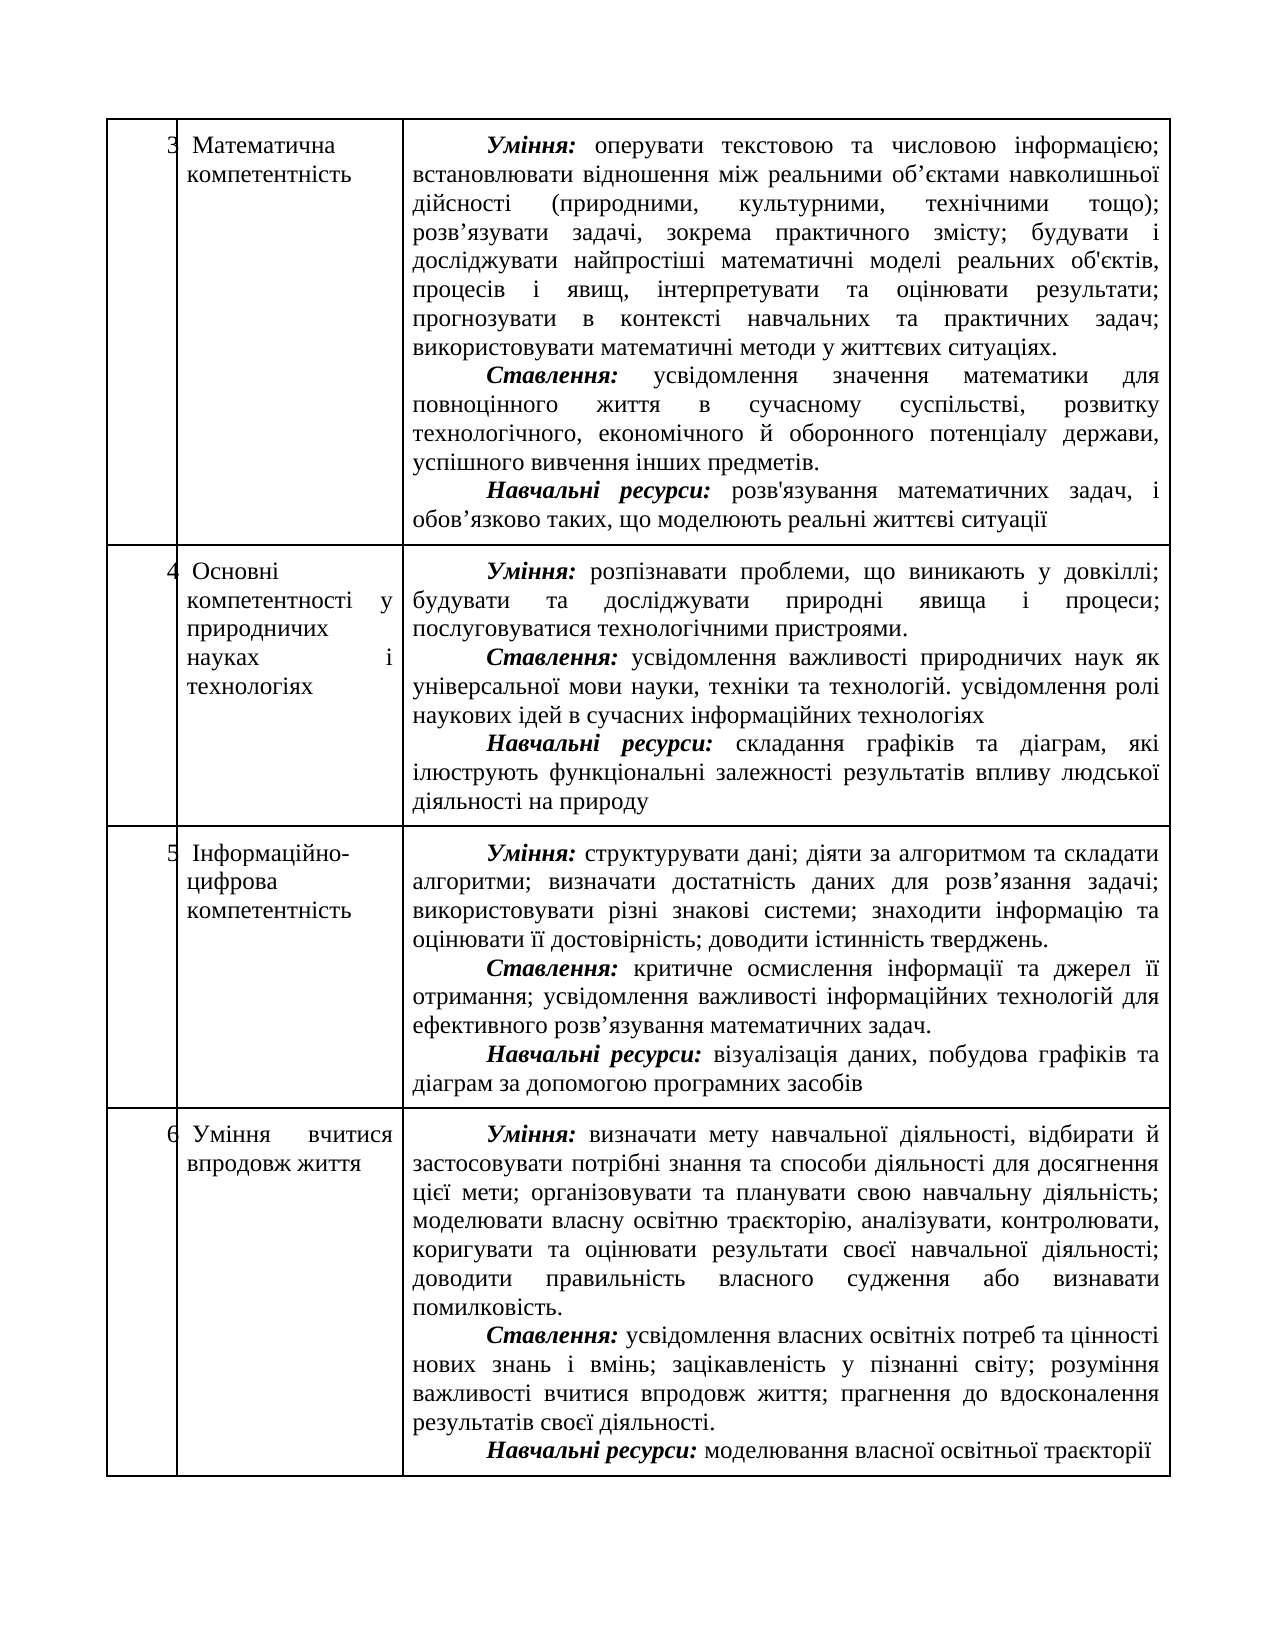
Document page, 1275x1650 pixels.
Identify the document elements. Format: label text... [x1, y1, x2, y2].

table_cell Уміння вчитися впродовж життя [178, 1109, 402, 1475]
table_cell Уміння: структурувати дані; діяти за алгоритмом та складати алгоритми; визначати достатність даних для розв’язання задачі; використовувати різні знакові системи; знаходити інформацію та оцінювати її достовірність; доводити істинність тверджень. Ставлення: критичне осмислення інформації та джерел її отримання; усвідомлення важливості інформаційних технологій для ефективного розв’язування математичних задач. Навчальні ресурси: візуалізація даних, побудова графіків та діаграм за допомогою програмних засобів [404, 827, 1169, 1107]
table_cell Основні компетентності у природничих науках і технологіях [178, 546, 402, 825]
table_cell Уміння: розпізнавати проблеми, що виникають у довкіллі; будувати та досліджувати природні явища і процеси; послуговуватися технологічними пристроями. Ставлення: усвідомлення важливості природничих наук як універсальної мови науки, техніки та технологій. усвідомлення ролі наукових ідей в сучасних інформаційних технологіях Навчальні ресурси: складання графіків та діаграм, які ілюструють функціональні залежності результатів впливу людської діяльності на природу [404, 546, 1169, 825]
table_cell 6 [108, 1109, 176, 1475]
table_cell 3 [108, 120, 176, 543]
table_cell Інформаційно-цифрова компетентність [178, 827, 402, 1107]
table_cell Математична компетентність [178, 120, 402, 543]
table_cell Уміння: визначати мету навчальної діяльності, відбирати й застосовувати потрібні знання та способи діяльності для досягнення цієї мети; організовувати та планувати свою навчальну діяльність; моделювати власну освітню траєкторію, аналізувати, контролювати, коригувати та оцінювати результати своєї навчальної діяльності; доводити правильність власного судження або визнавати помилковість. Ставлення: усвідомлення власних освітніх потреб та цінності нових знань і вмінь; зацікавленість у пізнанні світу; розуміння важливості вчитися впродовж життя; прагнення до вдосконалення результатів своєї діяльності. Навчальні ресурси: моделювання власної освітньої траєкторії [404, 1109, 1169, 1475]
table_cell 4 [108, 546, 176, 825]
table_cell 5 [108, 827, 176, 1107]
table_cell Уміння: оперувати текстовою та числовою інформацією; встановлювати відношення між реальними об’єктами навколишньої дійсності (природними, культурними, технічними тощо); розв’язувати задачі, зокрема практичного змісту; будувати і досліджувати найпростіші математичні моделі реальних об'єктів, процесів і явищ, інтерпретувати та оцінювати результати; прогнозувати в контексті навчальних та практичних задач; використовувати математичні методи у життєвих ситуаціях. Ставлення: усвідомлення значення математики для повноцінного життя в сучасному суспільстві, розвитку технологічного, економічного й оборонного потенціалу держави, успішного вивчення інших предметів. Навчальні ресурси: розв'язування математичних задач, і обов’язково таких, що моделюють реальні життєві ситуації [404, 120, 1169, 543]
